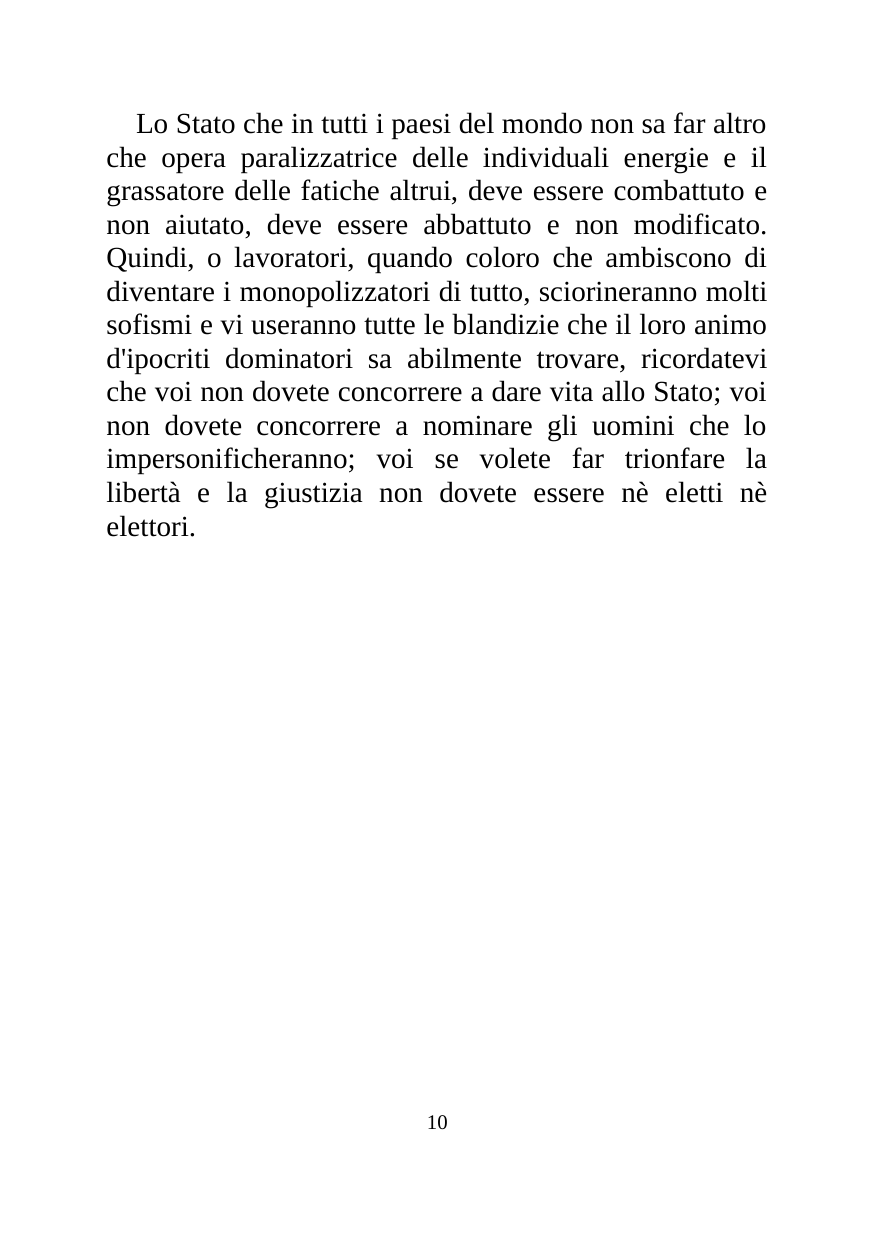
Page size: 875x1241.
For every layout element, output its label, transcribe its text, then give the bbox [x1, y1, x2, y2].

text Lo Stato che in tutti i paesi del mondo non sa far altro che opera paralizzatrice delle individuali energie e il grassatore delle fatiche altrui, deve essere combattuto e non aiutato, deve essere abbattuto e non modificato. Quindi, o lavoratori, quando coloro che ambiscono di diventare i monopolizzatori di tutto, sciorineranno molti sofismi e vi useranno tutte le blandizie che il loro animo d'ipocriti dominatori sa abilmente trovare, ricordatevi che voi non dovete concorrere a dare vita allo Stato; voi non dovete concorrere a nominare gli uomini che lo impersonificheranno; voi se volete far trionfare la libertà e la giustizia non dovete essere nè eletti nè elettori. [106, 106, 768, 542]
